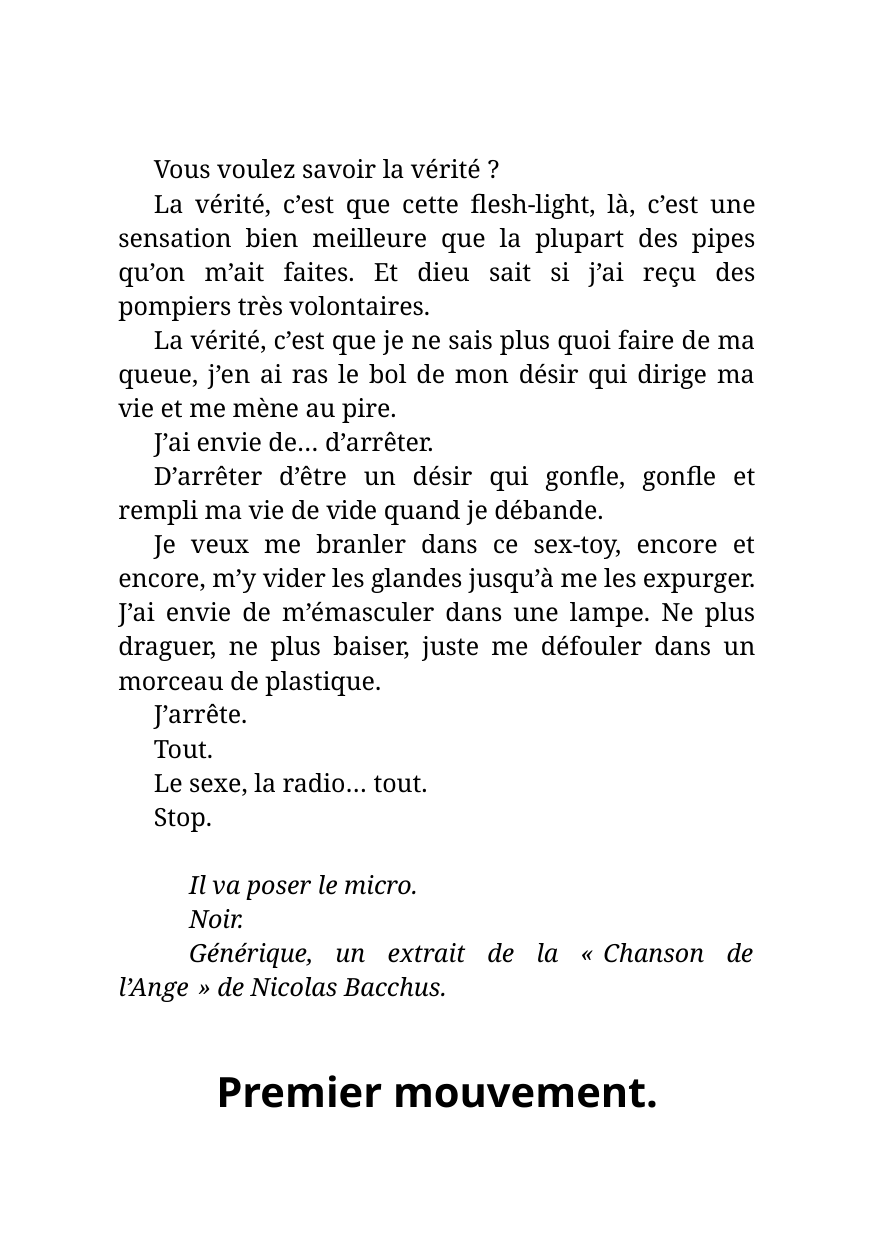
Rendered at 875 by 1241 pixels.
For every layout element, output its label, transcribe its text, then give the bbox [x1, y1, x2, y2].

text Je veux me branler dans ce sex-toy, encore et encore, m’y vider les glandes jusqu’à me les expurger. J’ai envie de m’émasculer dans une lampe. Ne plus draguer, ne plus baiser, juste me défouler dans un morceau de plastique. [118, 527, 756, 697]
subtitle Premier mouvement. [118, 1063, 756, 1119]
text J’ai envie de… d’arrêter. [118, 425, 756, 459]
text Le sexe, la radio… tout. [118, 765, 756, 799]
text D’arrêter d’être un désir qui gonfle, gonfle et rempli ma vie de vide quand je débande. [118, 459, 756, 527]
text Générique, un extrait de la « Chanson de l’Ange » de Nicolas Bacchus. [118, 936, 756, 1004]
text J’arrête. [118, 697, 756, 731]
text La vérité, c’est que cette flesh-light, là, c’est une sensation bien meilleure que la plupart des pipes qu’on m’ait faites. Et dieu sait si j’ai reçu des pompiers très volontaires. [118, 186, 756, 322]
text Tout. [118, 731, 756, 765]
text Noir. [118, 902, 756, 936]
text Il va poser le micro. [118, 867, 756, 902]
text Vous voulez savoir la vérité ? [118, 152, 756, 186]
text Stop. [118, 799, 756, 833]
text La vérité, c’est que je ne sais plus quoi faire de ma queue, j’en ai ras le bol de mon désir qui dirige ma vie et me mène au pire. [118, 322, 756, 425]
